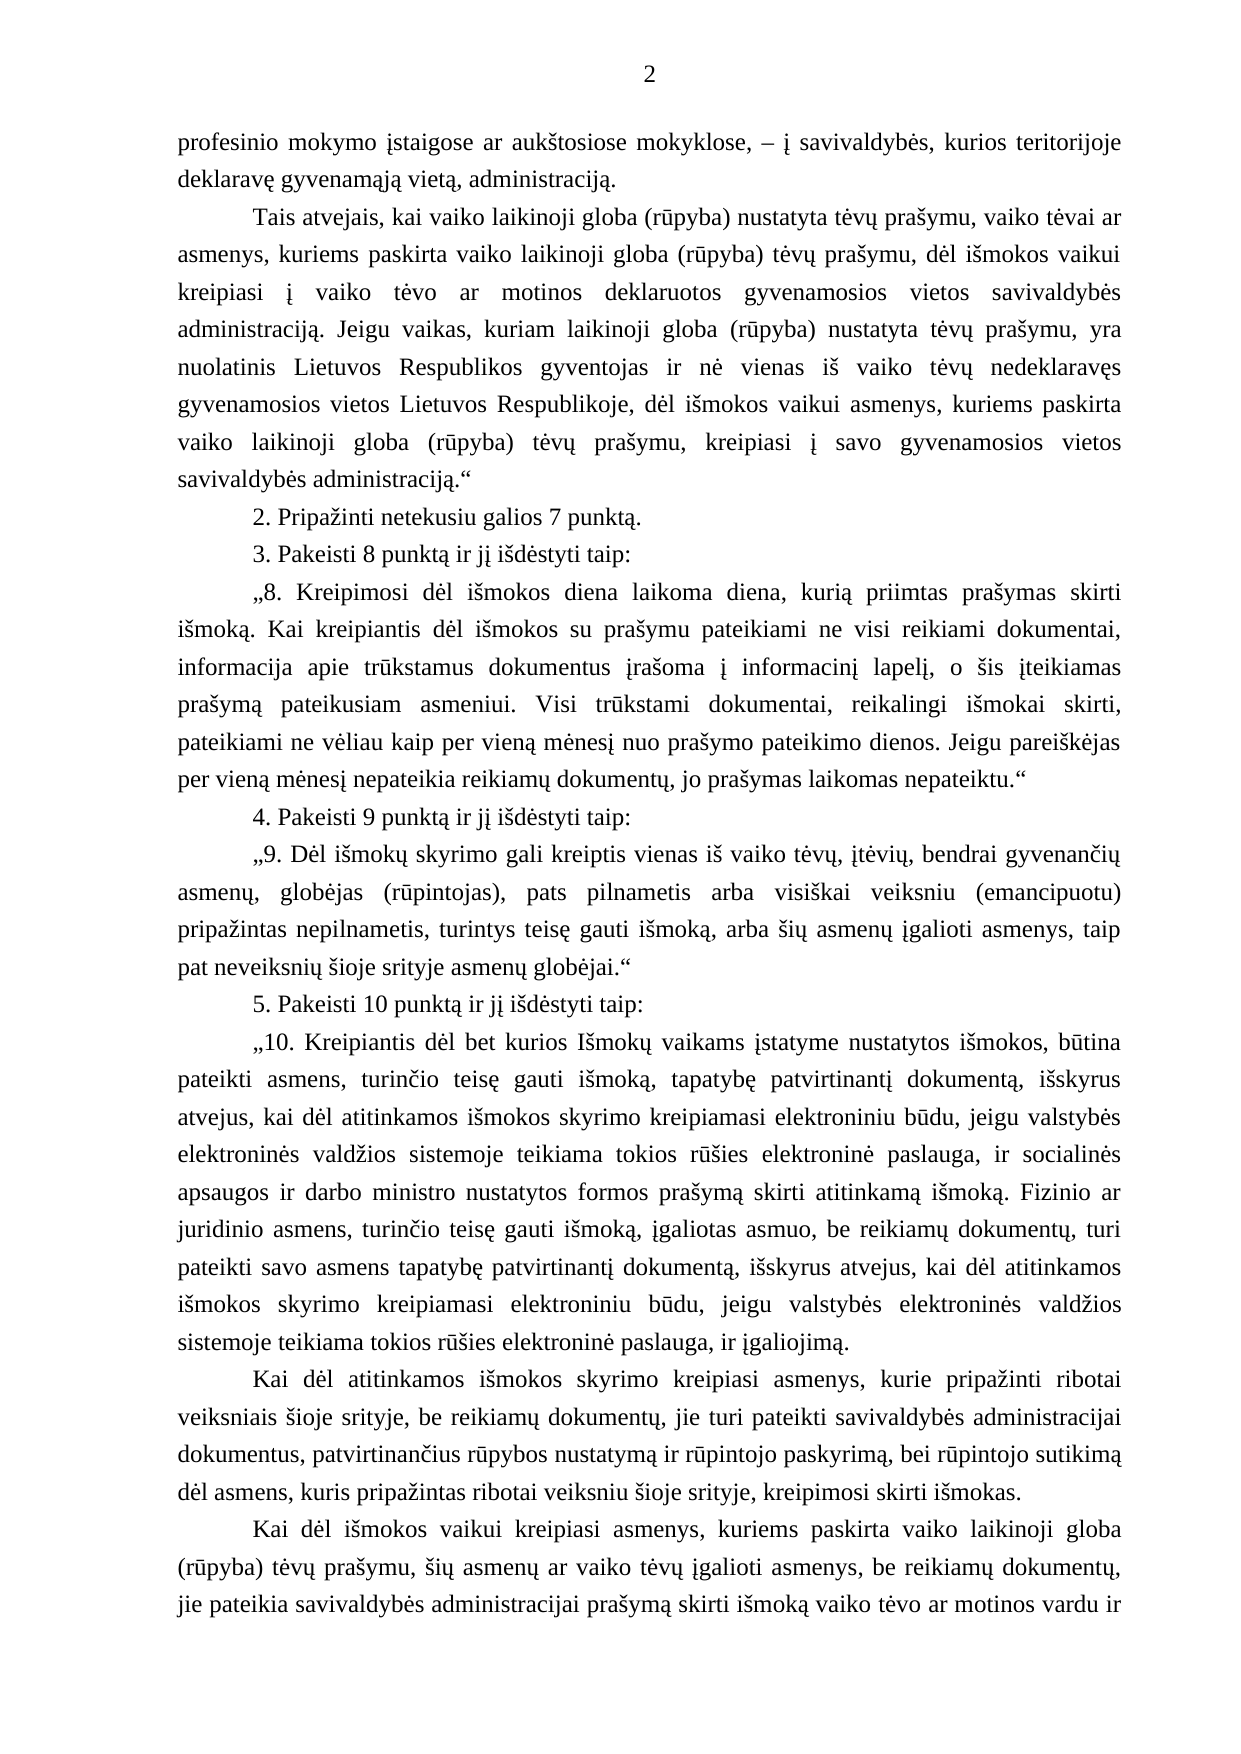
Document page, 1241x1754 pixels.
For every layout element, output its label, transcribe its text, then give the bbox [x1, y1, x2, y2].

text 2. Pripažinti netekusiu galios 7 punktą. [177, 493, 1122, 531]
text Kai dėl atitinkamos išmokos skyrimo kreipiasi asmenys, kurie pripažinti ribotai veiksniais šioje srityje, be reikiamų dokumentų, jie turi pateikti savivaldybės administracijai dokumentus, patvirtinančius rūpybos nustatymą ir rūpintojo paskyrimą, bei rūpintojo sutikimą dėl asmens, kuris pripažintas ribotai veiksniu šioje srityje, kreipimosi skirti išmokas. [177, 1356, 1122, 1506]
text 3. Pakeisti 8 punktą ir jį išdėstyti taip: [177, 531, 1122, 568]
text „8. Kreipimosi dėl išmokos diena laikoma diena, kurią priimtas prašymas skirti išmoką. Kai kreipiantis dėl išmokos su prašymu pateikiami ne visi reikiami dokumentai, informacija apie trūkstamus dokumentus įrašoma į informacinį lapelį, o šis įteikiamas prašymą pateikusiam asmeniui. Visi trūkstami dokumentai, reikalingi išmokai skirti, pateikiami ne vėliau kaip per vieną mėnesį nuo prašymo pateikimo dienos. Jeigu pareiškėjas per vieną mėnesį nepateikia reikiamų dokumentų, jo prašymas laikomas nepateiktu.“ [177, 568, 1122, 793]
text Kai dėl išmokos vaikui kreipiasi asmenys, kuriems paskirta vaiko laikinoji globa (rūpyba) tėvų prašymu, šių asmenų ar vaiko tėvų įgalioti asmenys, be reikiamų dokumentų, jie pateikia savivaldybės administracijai prašymą skirti išmoką vaiko tėvo ar motinos vardu ir [177, 1506, 1122, 1618]
text „10. Kreipiantis dėl bet kurios Išmokų vaikams įstatyme nustatytos išmokos, būtina pateikti asmens, turinčio teisę gauti išmoką, tapatybę patvirtinantį dokumentą, išskyrus atvejus, kai dėl atitinkamos išmokos skyrimo kreipiamasi elektroniniu būdu, jeigu valstybės elektroninės valdžios sistemoje teikiama tokios rūšies elektroninė paslauga, ir socialinės apsaugos ir darbo ministro nustatytos formos prašymą skirti atitinkamą išmoką. Fizinio ar juridinio asmens, turinčio teisę gauti išmoką, įgaliotas asmuo, be reikiamų dokumentų, turi pateikti savo asmens tapatybę patvirtinantį dokumentą, išskyrus atvejus, kai dėl atitinkamos išmokos skyrimo kreipiamasi elektroniniu būdu, jeigu valstybės elektroninės valdžios sistemoje teikiama tokios rūšies elektroninė paslauga, ir įgaliojimą. [177, 1018, 1122, 1356]
text Tais atvejais, kai vaiko laikinoji globa (rūpyba) nustatyta tėvų prašymu, vaiko tėvai ar asmenys, kuriems paskirta vaiko laikinoji globa (rūpyba) tėvų prašymu, dėl išmokos vaikui kreipiasi į vaiko tėvo ar motinos deklaruotos gyvenamosios vietos savivaldybės administraciją. Jeigu vaikas, kuriam laikinoji globa (rūpyba) nustatyta tėvų prašymu, yra nuolatinis Lietuvos Respublikos gyventojas ir nė vienas iš vaiko tėvų nedeklaravęs gyvenamosios vietos Lietuvos Respublikoje, dėl išmokos vaikui asmenys, kuriems paskirta vaiko laikinoji globa (rūpyba) tėvų prašymu, kreipiasi į savo gyvenamosios vietos savivaldybės administraciją.“ [177, 193, 1122, 493]
text profesinio mokymo įstaigose ar aukštosiose mokyklose, – į savivaldybės, kurios teritorijoje deklaravę gyvenamąją vietą, administraciją. [177, 118, 1122, 193]
text 4. Pakeisti 9 punktą ir jį išdėstyti taip: [177, 793, 1122, 831]
text 5. Pakeisti 10 punktą ir jį išdėstyti taip: [177, 981, 1122, 1018]
text „9. Dėl išmokų skyrimo gali kreiptis vienas iš vaiko tėvų, įtėvių, bendrai gyvenančių asmenų, globėjas (rūpintojas), pats pilnametis arba visiškai veiksniu (emancipuotu) pripažintas nepilnametis, turintys teisę gauti išmoką, arba šių asmenų įgalioti asmenys, taip pat neveiksnių šioje srityje asmenų globėjai.“ [177, 831, 1122, 981]
